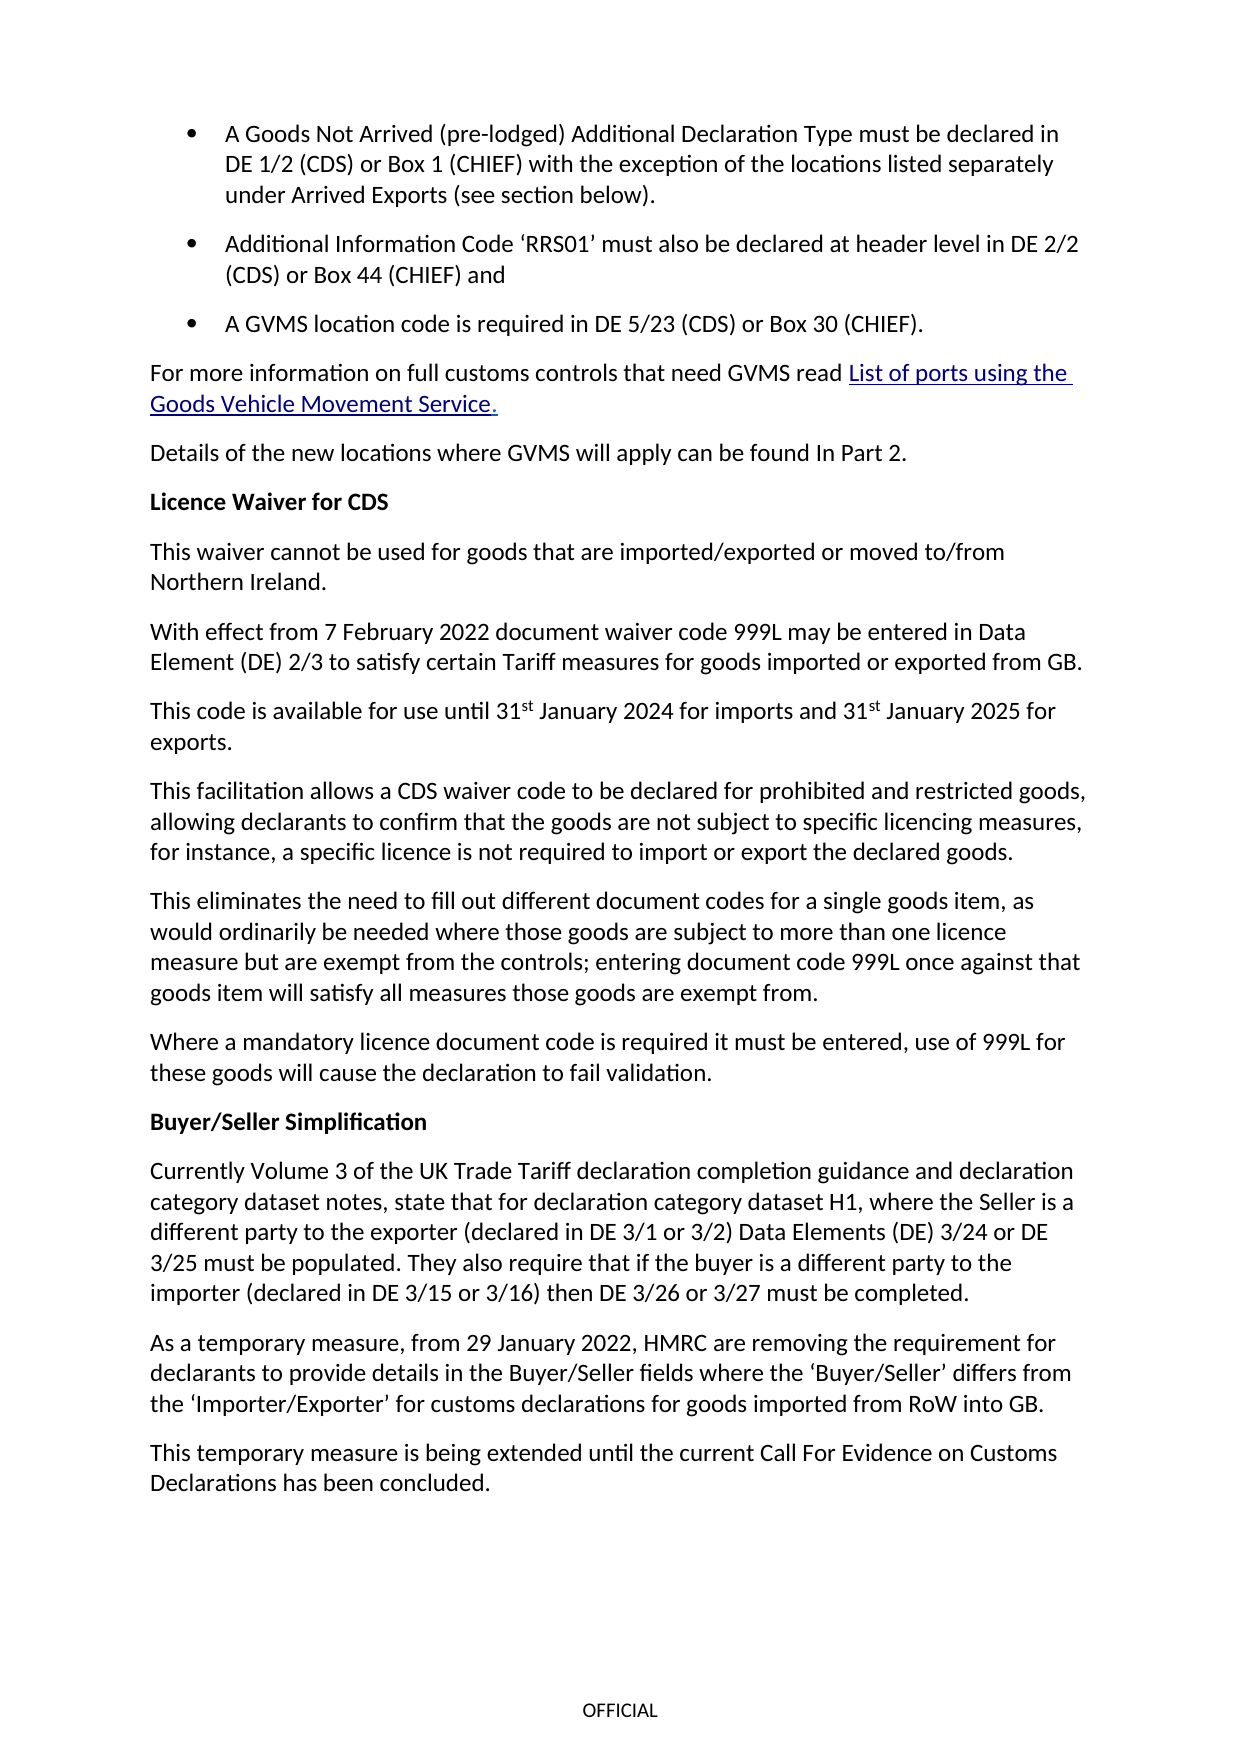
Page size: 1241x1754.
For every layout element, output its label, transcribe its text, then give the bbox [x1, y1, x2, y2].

list A GVMS location code is required in DE 5/23 (CDS) or Box 30 (CHIEF). [187, 308, 1090, 339]
text For more information on full customs controls that need GVMS read List of ports using the Goods Vehicle Movement Service. [150, 357, 1090, 418]
text This code is available for use until 31st January 2024 for imports and 31st January 2025 for exports. [150, 695, 1090, 756]
list Additional Information Code ‘RRS01’ must also be declared at header level in DE 2/2 (CDS) or Box 44 (CHIEF) and [187, 228, 1090, 289]
text As a temporary measure, from 29 January 2022, HMRC are removing the requirement for declarants to provide details in the Buyer/Seller fields where the ‘Buyer/Seller’ differs from the ‘Importer/Exporter’ for customs declarations for goods imported from RoW into GB. [150, 1327, 1090, 1418]
text Details of the new locations where GVMS will apply can be found In Part 2. [150, 437, 1090, 468]
text This facilitation allows a CDS waiver code to be declared for prohibited and restricted goods, allowing declarants to confirm that the goods are not subject to specific licencing measures, for instance, a specific licence is not required to import or export the declared goods. [150, 775, 1090, 867]
text Currently Volume 3 of the UK Trade Tariff declaration completion guidance and declaration category dataset notes, state that for declaration category dataset H1, where the Seller is a different party to the exporter (declared in DE 3/1 or 3/2) Data Elements (DE) 3/24 or DE 3/25 must be populated. They also require that if the buyer is a different party to the importer (declared in DE 3/15 or 3/16) then DE 3/26 or 3/27 must be completed. [150, 1155, 1090, 1308]
list A Goods Not Arrived (pre-lodged) Additional Declaration Type must be declared in DE 1/2 (CDS) or Box 1 (CHIEF) with the exception of the locations listed separately under Arrived Exports (see section below). [187, 118, 1090, 210]
text Where a mandatory licence document code is required it must be entered, use of 999L for these goods will cause the declaration to fail validation. [150, 1026, 1090, 1087]
subtitle Buyer/Seller Simplification [150, 1106, 1090, 1137]
text This waiver cannot be used for goods that are imported/exported or moved to/from Northern Ireland. [150, 536, 1090, 597]
text This eliminates the need to fill out different document codes for a single goods item, as would ordinarily be needed where those goods are subject to more than one licence measure but are exempt from the controls; entering document code 999L once against that goods item will satisfy all measures those goods are exempt from. [150, 886, 1090, 1008]
text With effect from 7 February 2022 document waiver code 999L may be entered in Data Element (DE) 2/3 to satisfy certain Tariff measures for goods imported or exported from GB. [150, 616, 1090, 677]
text This temporary measure is being extended until the current Call For Evidence on Customs Declarations has been concluded. [150, 1437, 1090, 1498]
subtitle Licence Waiver for CDS [150, 487, 1090, 517]
